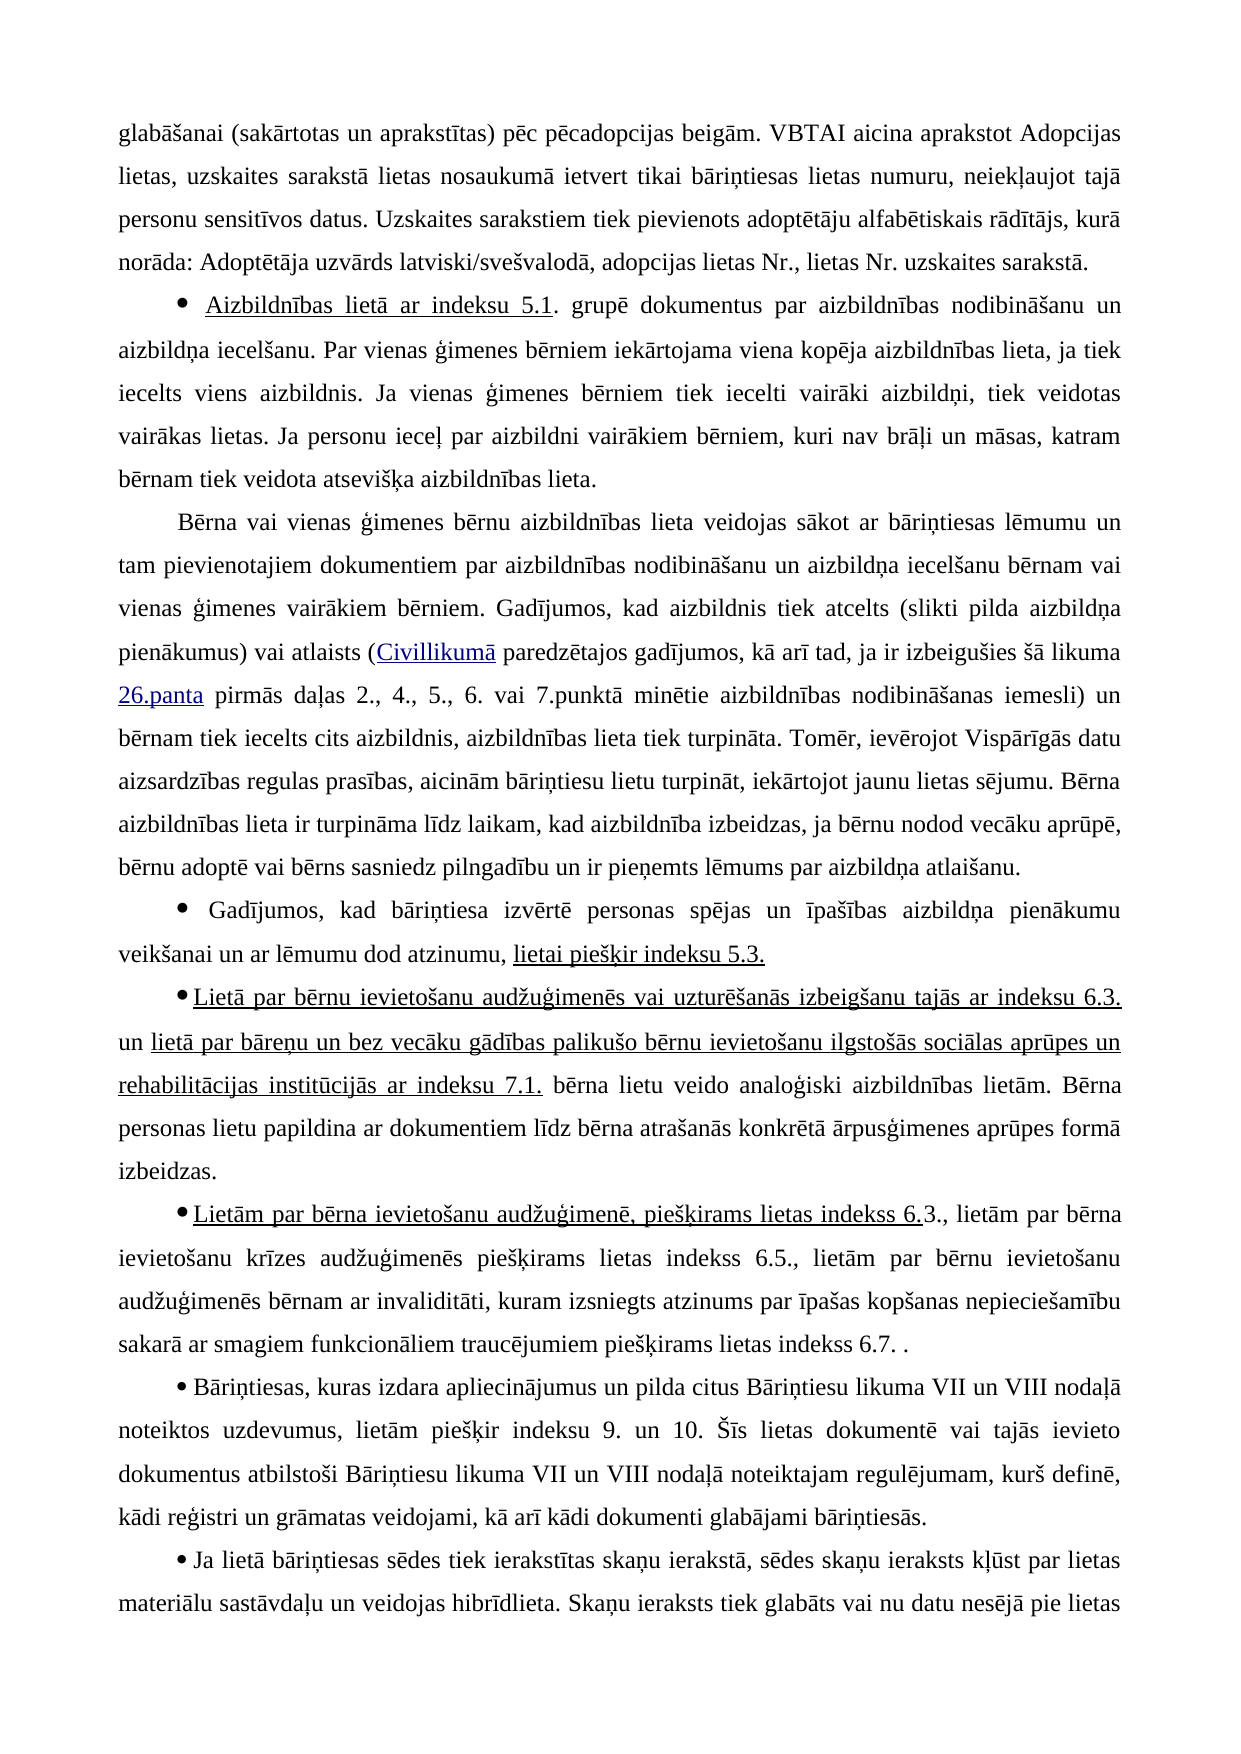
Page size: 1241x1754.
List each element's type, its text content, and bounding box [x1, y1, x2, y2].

list Bērna vai vienas ģimenes bērnu aizbildnības lieta veidojas sākot ar bāriņtiesas lēmumu un tam pievienotajiem dokumentiem par aizbildnības nodibināšanu un aizbildņa iecelšanu bērnam vai vienas ģimenes vairākiem bērniem. Gadījumos, kad aizbildnis tiek atcelts (slikti pilda aizbildņa pienākumus) vai atlaists (Civillikumā paredzētajos gadījumos, kā arī tad, ja ir izbeigušies šā likuma 26.panta pirmās daļas 2., 4., 5., 6. vai 7.punktā minētie aizbildnības nodibināšanas iemesli) un bērnam tiek iecelts cits aizbildnis, aizbildnības lieta tiek turpināta. Tomēr, ievērojot Vispārīgās datu aizsardzības regulas prasības, aicinām bāriņtiesu lietu turpināt, iekārtojot jaunu lietas sējumu. Bērna aizbildnības lieta ir turpināma līdz laikam, kad aizbildnība izbeidzas, ja bērnu nodod vecāku aprūpē, bērnu adoptē vai bērns sasniedz pilngadību un ir pieņemts lēmums par aizbildņa atlaišanu. [118, 507, 1122, 881]
list Aizbildnības lietā ar indeksu 5.1. grupē dokumentus par aizbildnības nodibināšanu un aizbildņa iecelšanu. Par vienas ģimenes bērniem iekārtojama viena kopēja aizbildnības lieta, ja tiek iecelts viens aizbildnis. Ja vienas ģimenes bērniem tiek iecelti vairāki aizbildņi, tiek veidotas vairākas lietas. Ja personu ieceļ par aizbildni vairākiem bērniem, kuri nav brāļi un māsas, katram bērnam tiek veidota atsevišķa aizbildnības lieta. [118, 291, 1122, 493]
list glabāšanai (sakārtotas un aprakstītas) pēc pēcadopcijas beigām. VBTAI aicina aprakstot Adopcijas lietas, uzskaites sarakstā lietas nosaukumā ietvert tikai bāriņtiesas lietas numuru, neiekļaujot tajā personu sensitīvos datus. Uzskaites sarakstiem tiek pievienots adoptētāju alfabētiskais rādītājs, kurā norāda: Adoptētāja uzvārds latviski/svešvalodā, adopcijas lietas Nr., lietas Nr. uzskaites sarakstā. [118, 118, 1122, 276]
list Gadījumos, kad bāriņtiesa izvērtē personas spējas un īpašības aizbildņa pienākumu veikšanai un ar lēmumu dod atzinumu, lietai piešķir indeksu 5.3. [118, 895, 1122, 968]
list Ja lietā bāriņtiesas sēdes tiek ierakstītas skaņu ierakstā, sēdes skaņu ieraksts kļūst par lietas materiālu sastāvdaļu un veidojas hibrīdlieta. Skaņu ieraksts tiek glabāts vai nu datu nesējā pie lietas [118, 1545, 1122, 1617]
list Lietā par bērnu ievietošanu audžuģimenēs vai uzturēšanās izbeigšanu tajās ar indeksu 6.3. un lietā par bāreņu un bez vecāku gādības palikušo bērnu ievietošanu ilgstošās sociālas aprūpes un rehabilitācijas institūcijās ar indeksu 7.1. bērna lietu veido analoģiski aizbildnības lietām. Bērna personas lietu papildina ar dokumentiem līdz bērna atrašanās konkrētā ārpusģimenes aprūpes formā izbeidzas. [118, 982, 1122, 1185]
list Bāriņtiesas, kuras izdara apliecinājumus un pilda citus Bāriņtiesu likuma VII un VIII nodaļā noteiktos uzdevumus, lietām piešķir indeksu 9. un 10. Šīs lietas dokumentē vai tajās ievieto dokumentus atbilstoši Bāriņtiesu likuma VII un VIII nodaļā noteiktajam regulējumam, kurš definē, kādi reģistri un grāmatas veidojami, kā arī kādi dokumenti glabājami bāriņtiesās. [118, 1372, 1122, 1531]
list Lietām par bērna ievietošanu audžuģimenē, piešķirams lietas indekss 6.3., lietām par bērna ievietošanu krīzes audžuģimenēs piešķirams lietas indekss 6.5., lietām par bērnu ievietošanu audžuģimenēs bērnam ar invaliditāti, kuram izsniegts atzinums par īpašas kopšanas nepieciešamību sakarā ar smagiem funkcionāliem traucējumiem piešķirams lietas indekss 6.7. . [118, 1199, 1122, 1358]
